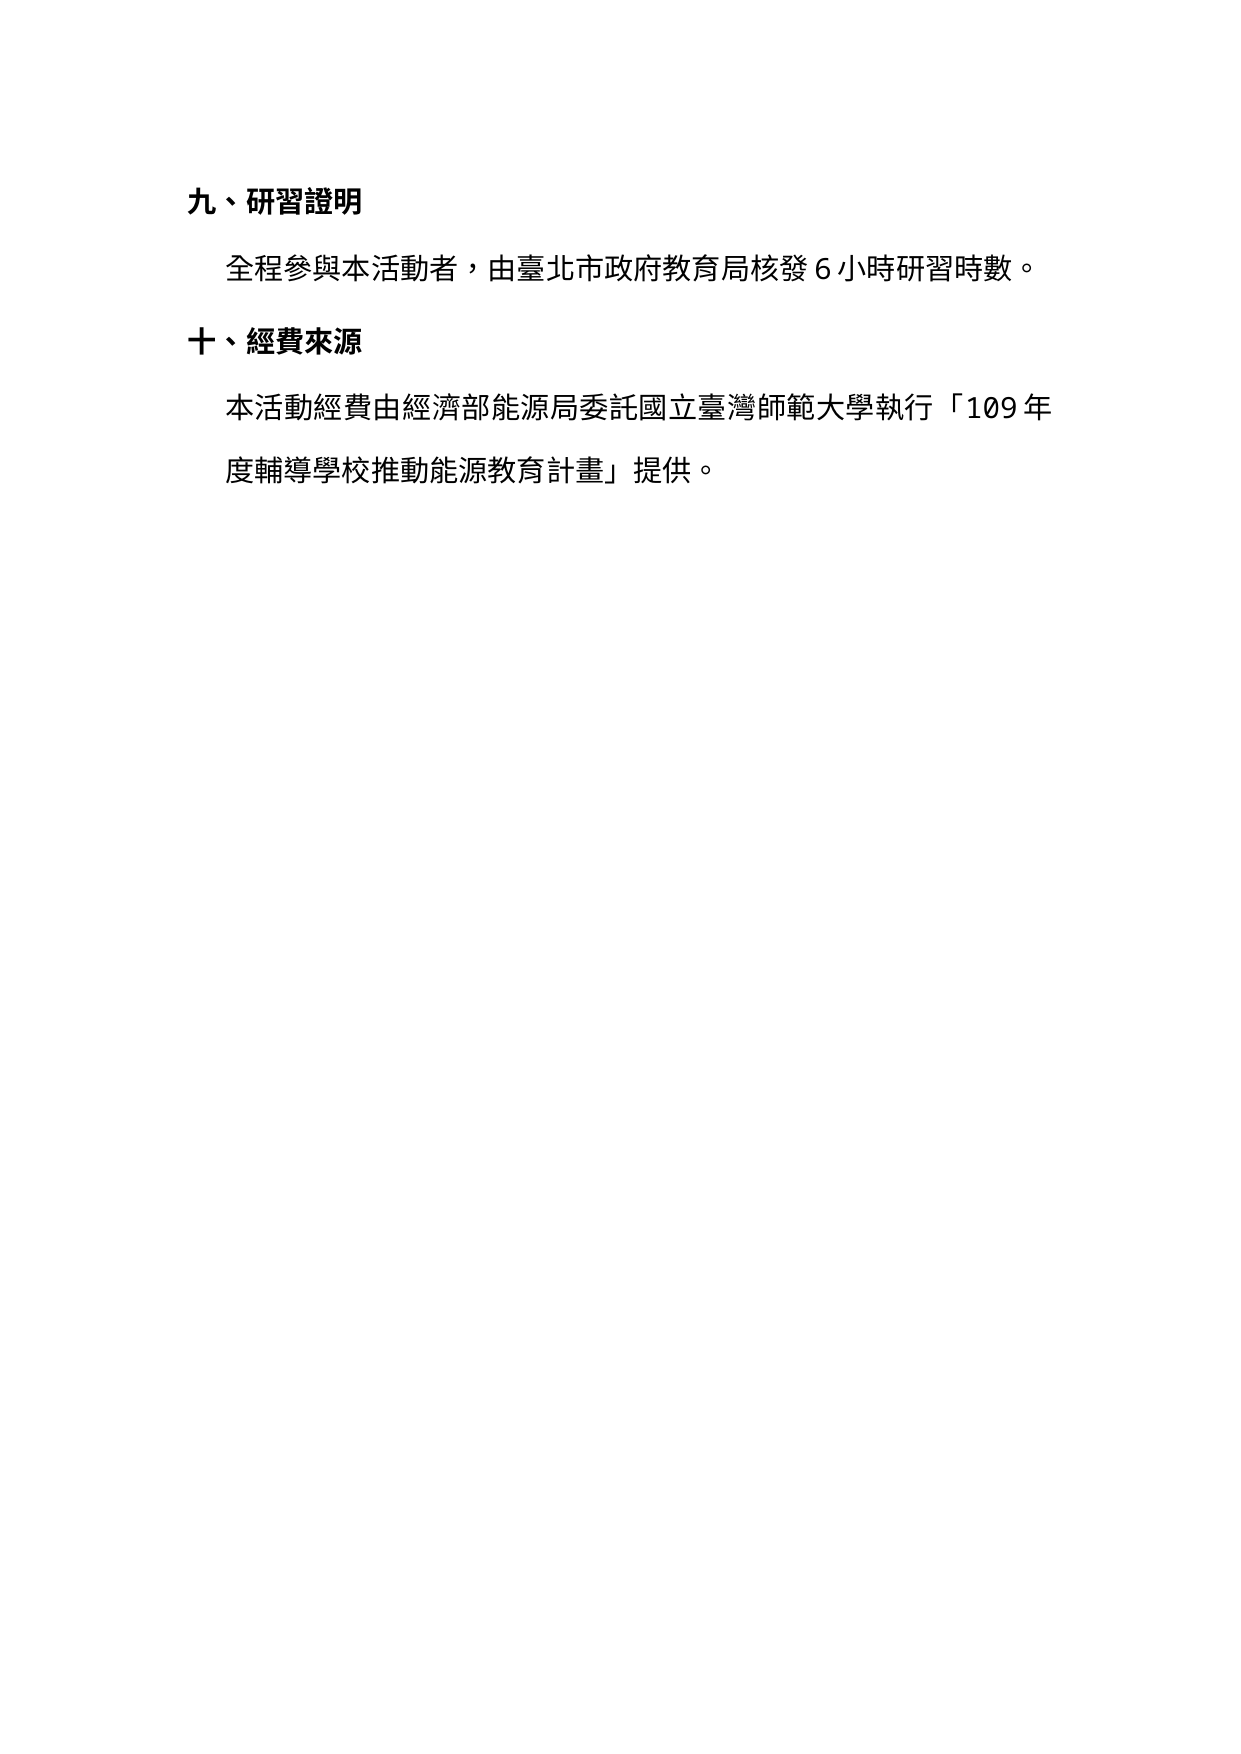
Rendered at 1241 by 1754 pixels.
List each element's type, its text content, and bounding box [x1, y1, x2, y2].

text 全程參與本活動者，由臺北市政府教育局核發6小時研習時數。 [225, 225, 1053, 287]
text 九、研習證明 [187, 158, 1053, 221]
text 十、經費來源 [187, 298, 1053, 360]
text 本活動經費由經濟部能源局委託國立臺灣師範大學執行「109年度輔導學校推動能源教育計畫」提供。 [225, 364, 1053, 489]
